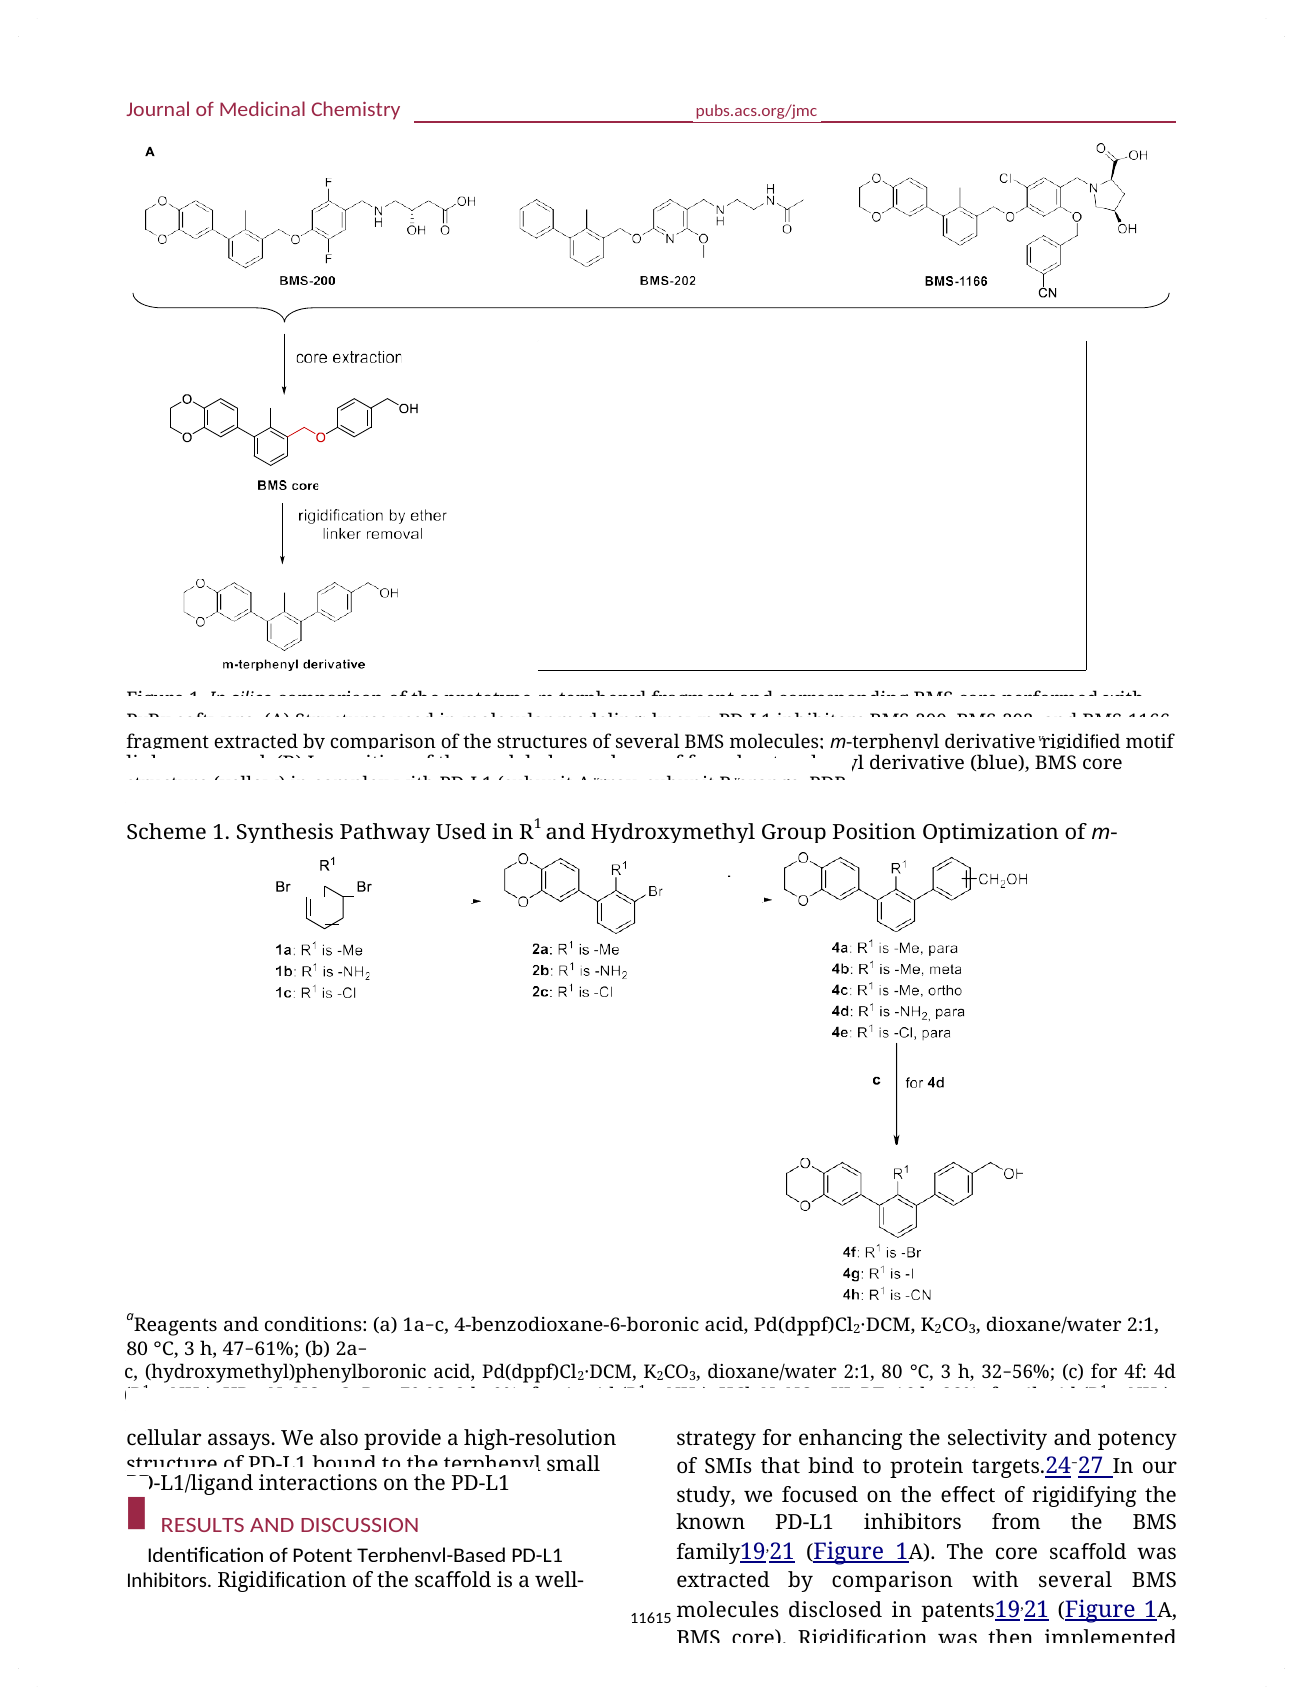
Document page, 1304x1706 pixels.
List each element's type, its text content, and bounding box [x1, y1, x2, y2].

text fragment extracted by comparison of the structures of several BMS molecules; m-terphenyl derivativerigidiﬁed motif obtained by the ether [126, 728, 1178, 749]
text c, (hydroxymethyl)phenylboronic acid, Pd(dppf)Cl2·DCM, K2CO3, dioxane/water 2:1, 80 °C, 3 h, 32−56%; (c) for 4f: 4d (R1 = NH2), HBr, NaNO2, CuBr2, 70 °C, 2 h, 9%; for 4g: 4d (R1 = NH2), HCl, NaNO2, KI, RT, 16 h, 28%; for 4h: 4d (R1 = NH2), HCl, NaNO2, CuCN, KCN, RT, 4 h, 21%. [124, 1359, 1176, 1403]
text strategy for enhancing the selectivity and potency of SMIs that bind to protein targets.24−27 In our study, we focused on the eﬀect of rigidifying the known PD-L1 inhibitors from the BMS family19,21 (Figure 1A). The core scaﬀold was extracted by comparison with several BMS molecules disclosed in patents19,21 (Figure 1A, BMS core). Rigidiﬁcation was then implemented by removing the ether linker (highlighted in red), [676, 1423, 1177, 1643]
text Identiﬁcation of Potent Terphenyl-Based PD-L1 [147, 1542, 628, 1562]
text ■ [126, 1477, 149, 1547]
text structure (yellow) in complex with PD-L1 (subunit Agray, subunit Borange, PDB ID: 6R3K). [126, 770, 852, 780]
text RESULTS AND DISCUSSION [160, 1511, 422, 1537]
text aReagents and conditions: (a) 1a−c, 4-benzodioxane-6-boronic acid, Pd(dppf)Cl2·DCM, K2CO3, dioxane/water 2:1, 80 °C, 3 h, 47−61%; (b) 2a− [126, 1313, 1178, 1359]
text PD-L1/ligand interactions on the PD-L1 interface. [126, 1468, 538, 1495]
text Figure 1. In silico comparison of the prototype m-terphenyl fragment and corresponding BMS core performed with AutoDock Vina integrated into [126, 687, 1178, 696]
text Journal of Medicinal Chemistry [126, 96, 414, 122]
text 11615 [630, 1608, 674, 1627]
text Article [1117, 100, 1176, 121]
text Inhibitors. Rigidiﬁcation of the scaﬀold is a well-known [126, 1565, 628, 1593]
text PyRx software. (A) Structures used in molecular modeling: known PD-L1 inhibitors BMS-200, BMS-202, and BMS-1166 molecules; BMS core [126, 707, 1178, 717]
text pubs.acs.org/jmc [695, 100, 821, 120]
text cellular assays. We also provide a high-resolution structure of PD-L1 bound to the terphenyl small molecule to identify key [126, 1423, 626, 1472]
text linker removal. (B) Imposition of the modeled complexes of found m-terphenyl derivative (blue), BMS core (green), and whole BMS-1166 [126, 749, 1178, 775]
text Scheme 1. Synthesis Pathway Used in R1 and Hydroxymethyl Group Position Optimization of m-Terphenyls 4a−4ha [126, 814, 1123, 843]
